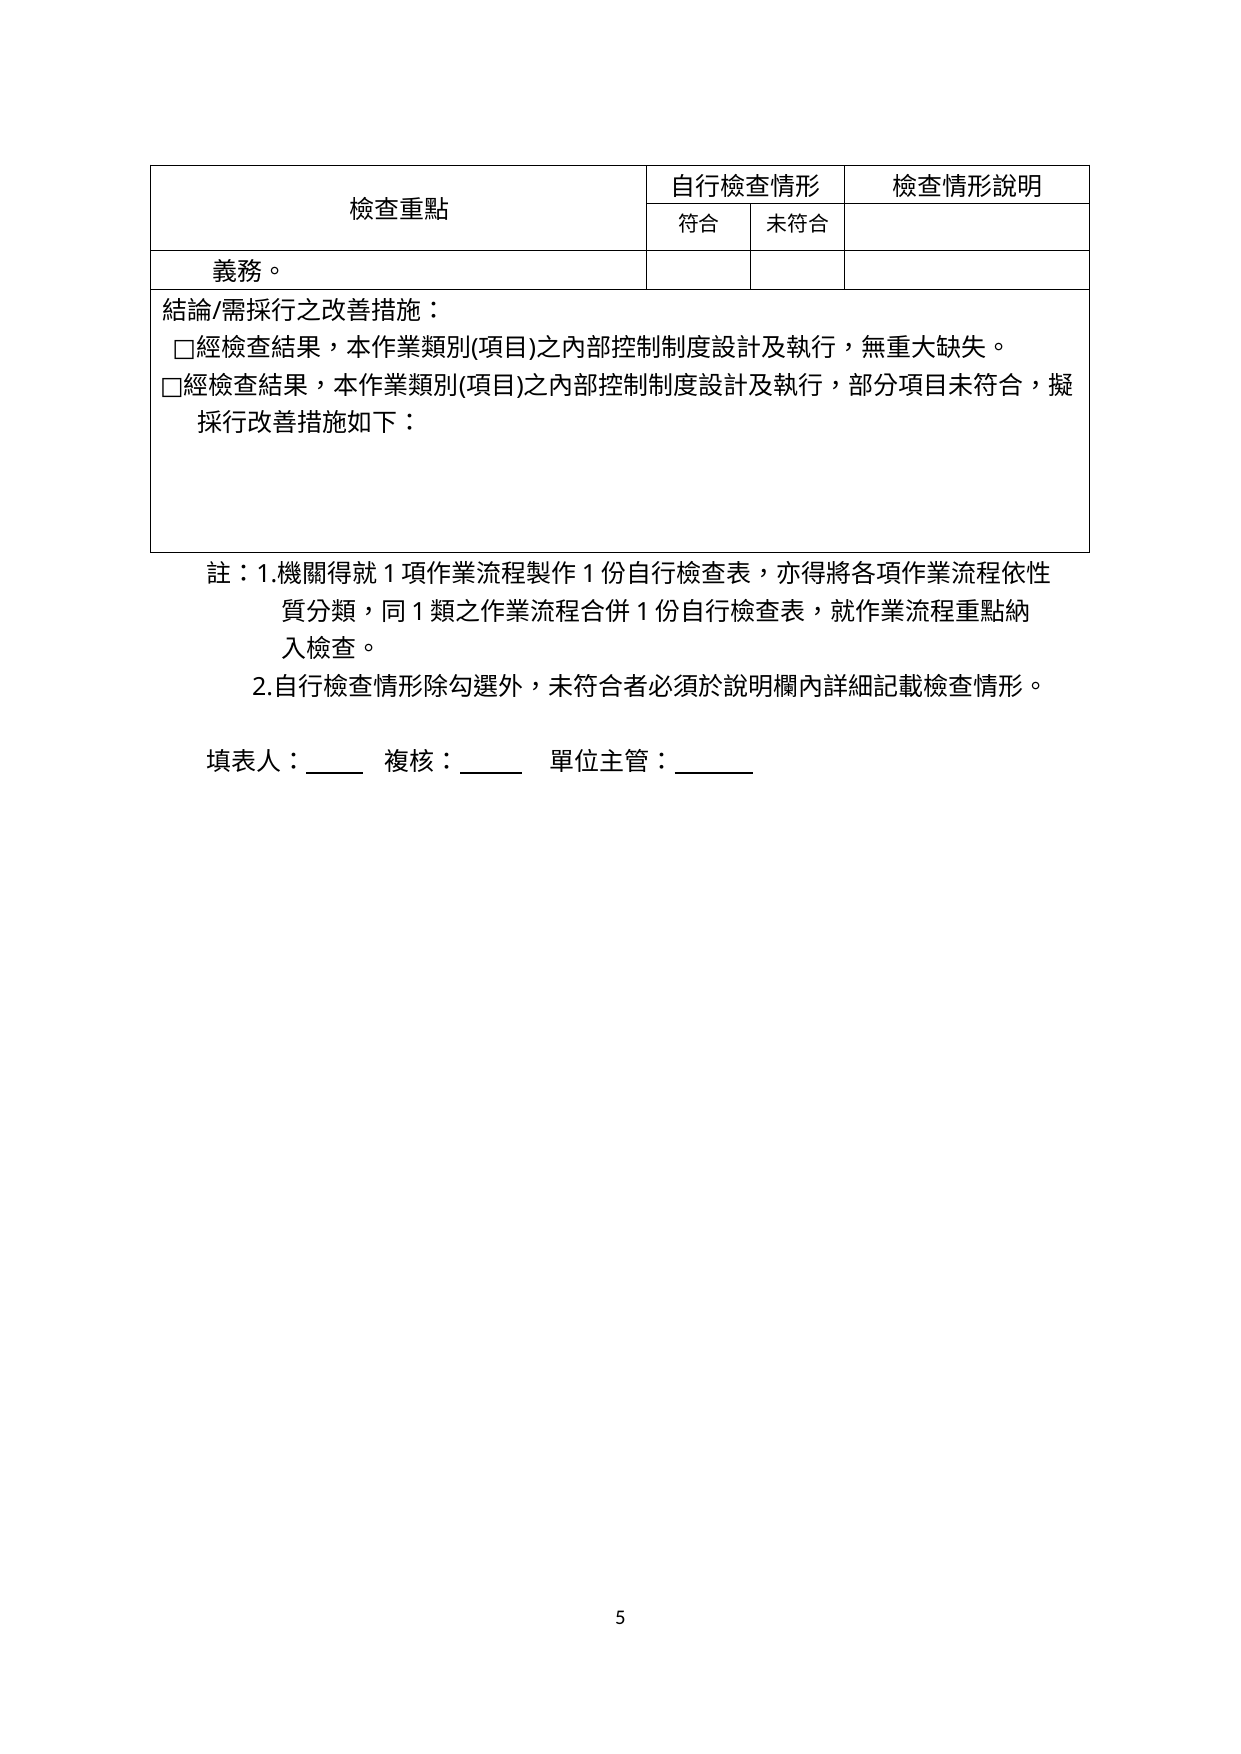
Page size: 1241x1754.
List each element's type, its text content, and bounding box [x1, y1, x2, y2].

table_cell [751, 251, 844, 288]
table_header 自行檢查情形 [647, 166, 844, 203]
text 註：1.機關得就1項作業流程製作1份自行檢查表，亦得將各項作業流程依性質分類，同1類之作業流程合併1份自行檢查表，就作業流程重點納入檢查。 [206, 553, 1053, 666]
table_cell [845, 204, 1089, 250]
table_cell 符合 [647, 204, 750, 250]
table_header 檢查重點 [151, 166, 646, 250]
table_header 檢查情形說明 [845, 166, 1089, 203]
text 填表人： 複核： 單位主管： [206, 741, 1053, 778]
table_cell [845, 251, 1089, 288]
text 2.自行檢查情形除勾選外，未符合者必須於說明欄內詳細記載檢查情形。 [252, 666, 1053, 703]
table_cell 義務。 [151, 251, 646, 288]
table_cell [647, 251, 750, 288]
table_cell 未符合 [751, 204, 844, 250]
table_cell 結論/需採行之改善措施： □經檢查結果，本作業類別(項目)之內部控制制度設計及執行，無重大缺失。 □經檢查結果，本作業類別(項目)之內部控制制度設計及執行，部分項目未符合，擬採行改善措施如下： [151, 290, 1089, 552]
